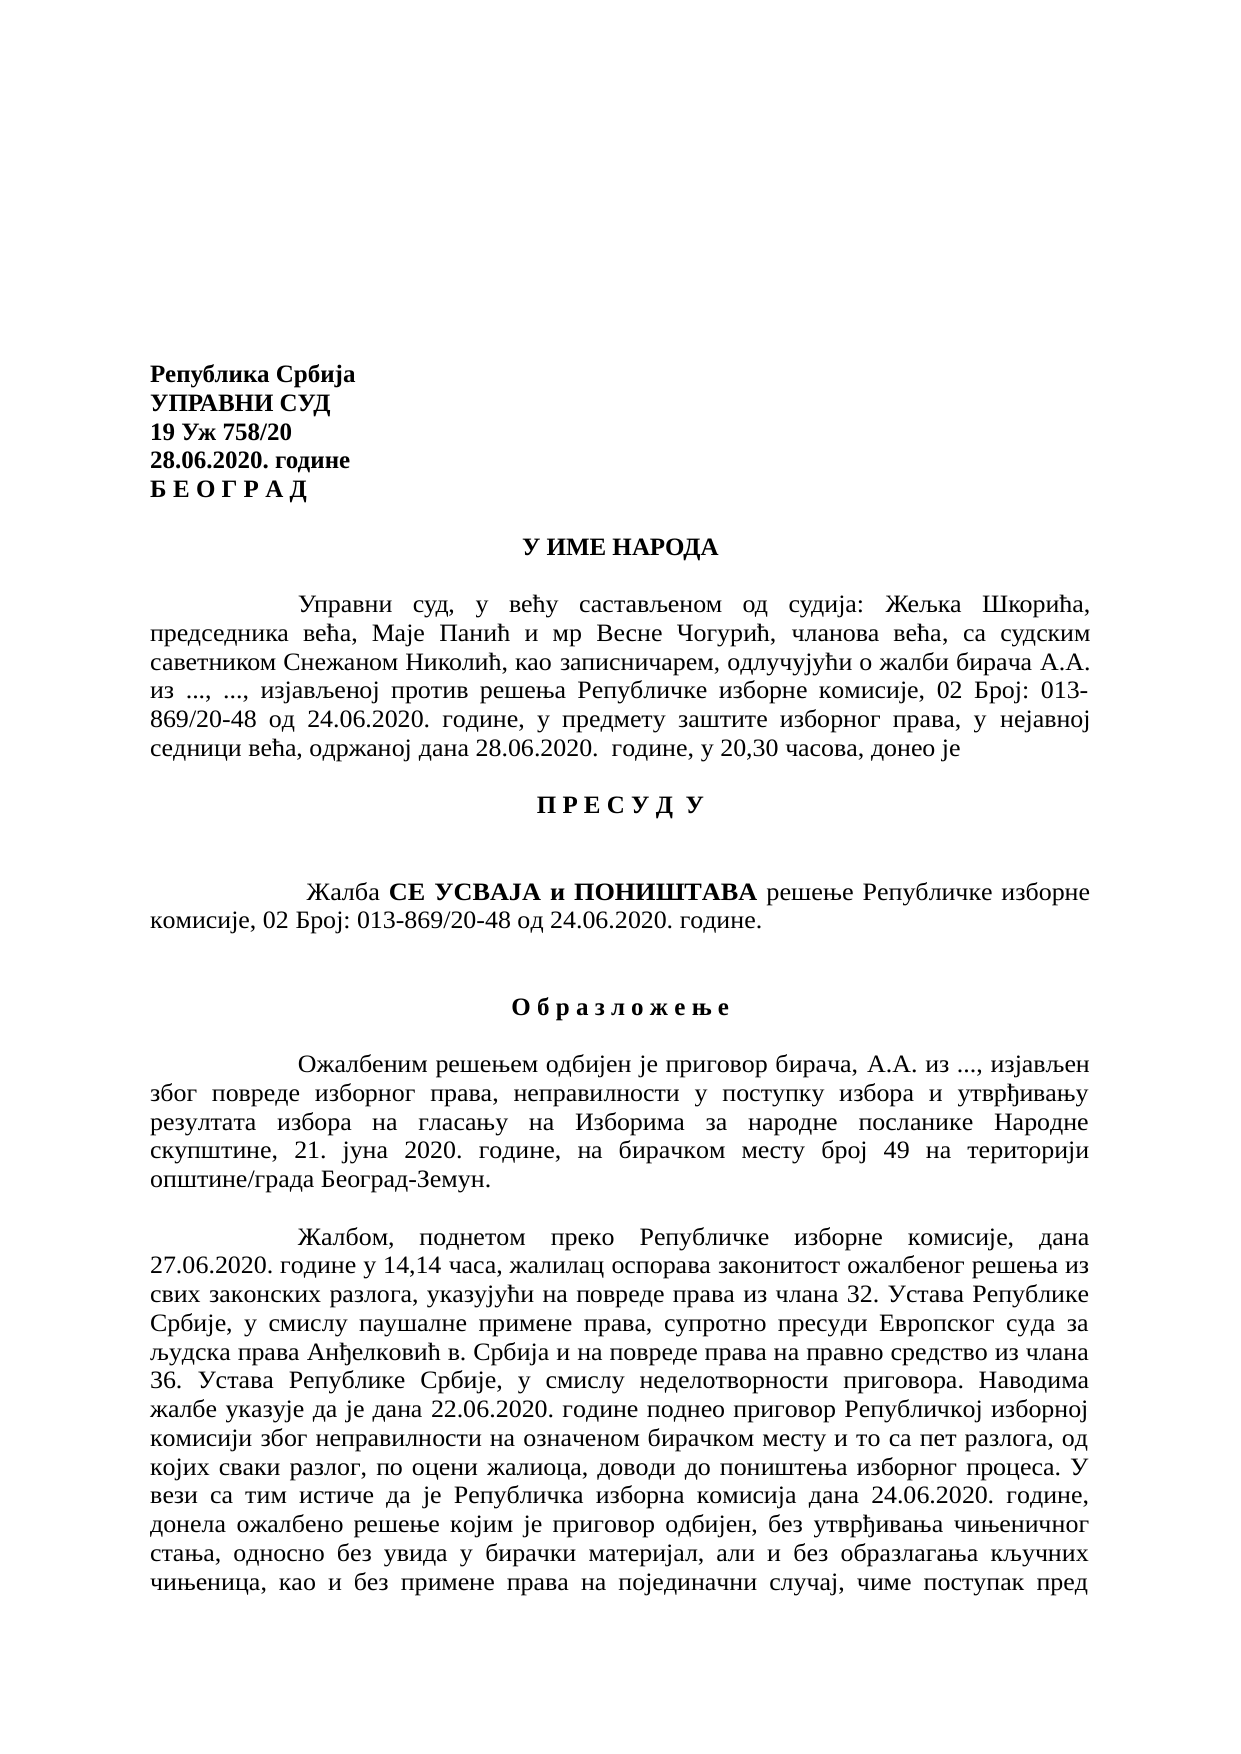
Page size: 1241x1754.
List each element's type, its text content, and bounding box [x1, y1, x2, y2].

text Б Е О Г Р А Д [150, 474, 1090, 503]
text Жалбом, поднетом преко Републичке изборне комисије, дана 27.06.2020. године у 14,14 часа, жалилац оспорава законитост ожалбеног решења из свих законских разлога, указујући на повреде права из члана 32. Устава Републике Србије, у смислу паушалне примене права, супротно пресуди Европског суда за људска права Анђелковић в. Србија и на повреде права на правно средство из члана 36. Устава Републике Србије, у смислу неделотворности приговора. Наводима жалбе указује да је дана 22.06.2020. године поднео приговор Републичкој изборној комисији због неправилности на означеном бирачком месту и то са пет разлога, од којих сваки разлог, по оцени жалиоца, доводи до поништења изборног процеса. У вези са тим истиче да је Републичка изборна комисија дана 24.06.2020. године, донела ожалбено решење којим је приговор одбијен, без утврђивања чињеничног стања, односно без увида у бирачки материјал, али и без образлагања кључних чињеница, као и без примене права на појединачни случај, чиме поступак пред [150, 1222, 1090, 1595]
text П Р Е С У Д У [150, 790, 1090, 819]
text 19 Уж 758/20 [150, 417, 1090, 445]
text Ожалбеним решењем одбијен је приговор бирача, А.А. из ..., изјављен због повреде изборног права, неправилности у поступку избора и утврђивању резултата избора на гласању на Изборима за народне посланике Народне скупштине, 21. јуна 2020. године, на бирачком месту број 49 на територији општине/града Београд-Земун. [150, 1049, 1090, 1193]
text О б р а з л о ж е њ е [150, 992, 1090, 1020]
text УПРАВНИ СУД [150, 388, 1090, 417]
text Жалба СЕ УСВАЈА и ПОНИШТАВА решење Републичке изборне комисије, 02 Број: 013-869/20-48 од 24.06.2020. године. [150, 877, 1090, 934]
text 28.06.2020. године [150, 445, 1090, 474]
text Република Србија [150, 148, 1090, 388]
text У ИМЕ НАРОДА [150, 532, 1090, 560]
text Управни суд, у већу састављеном од судија: Жељка Шкорића, председника већа, Маје Панић и мр Весне Чогурић, чланова већа, са судским саветником Снежаном Николић, као записничарем, одлучујући о жалби бирача А.А. из ..., ..., изјављеној против решења Републичке изборне комисије, 02 Број: 013-869/20-48 од 24.06.2020. године, у предмету заштите изборног права, у нејавној седници већа, одржаној дана 28.06.2020. године, у 20,30 часова, донео је [150, 589, 1090, 762]
